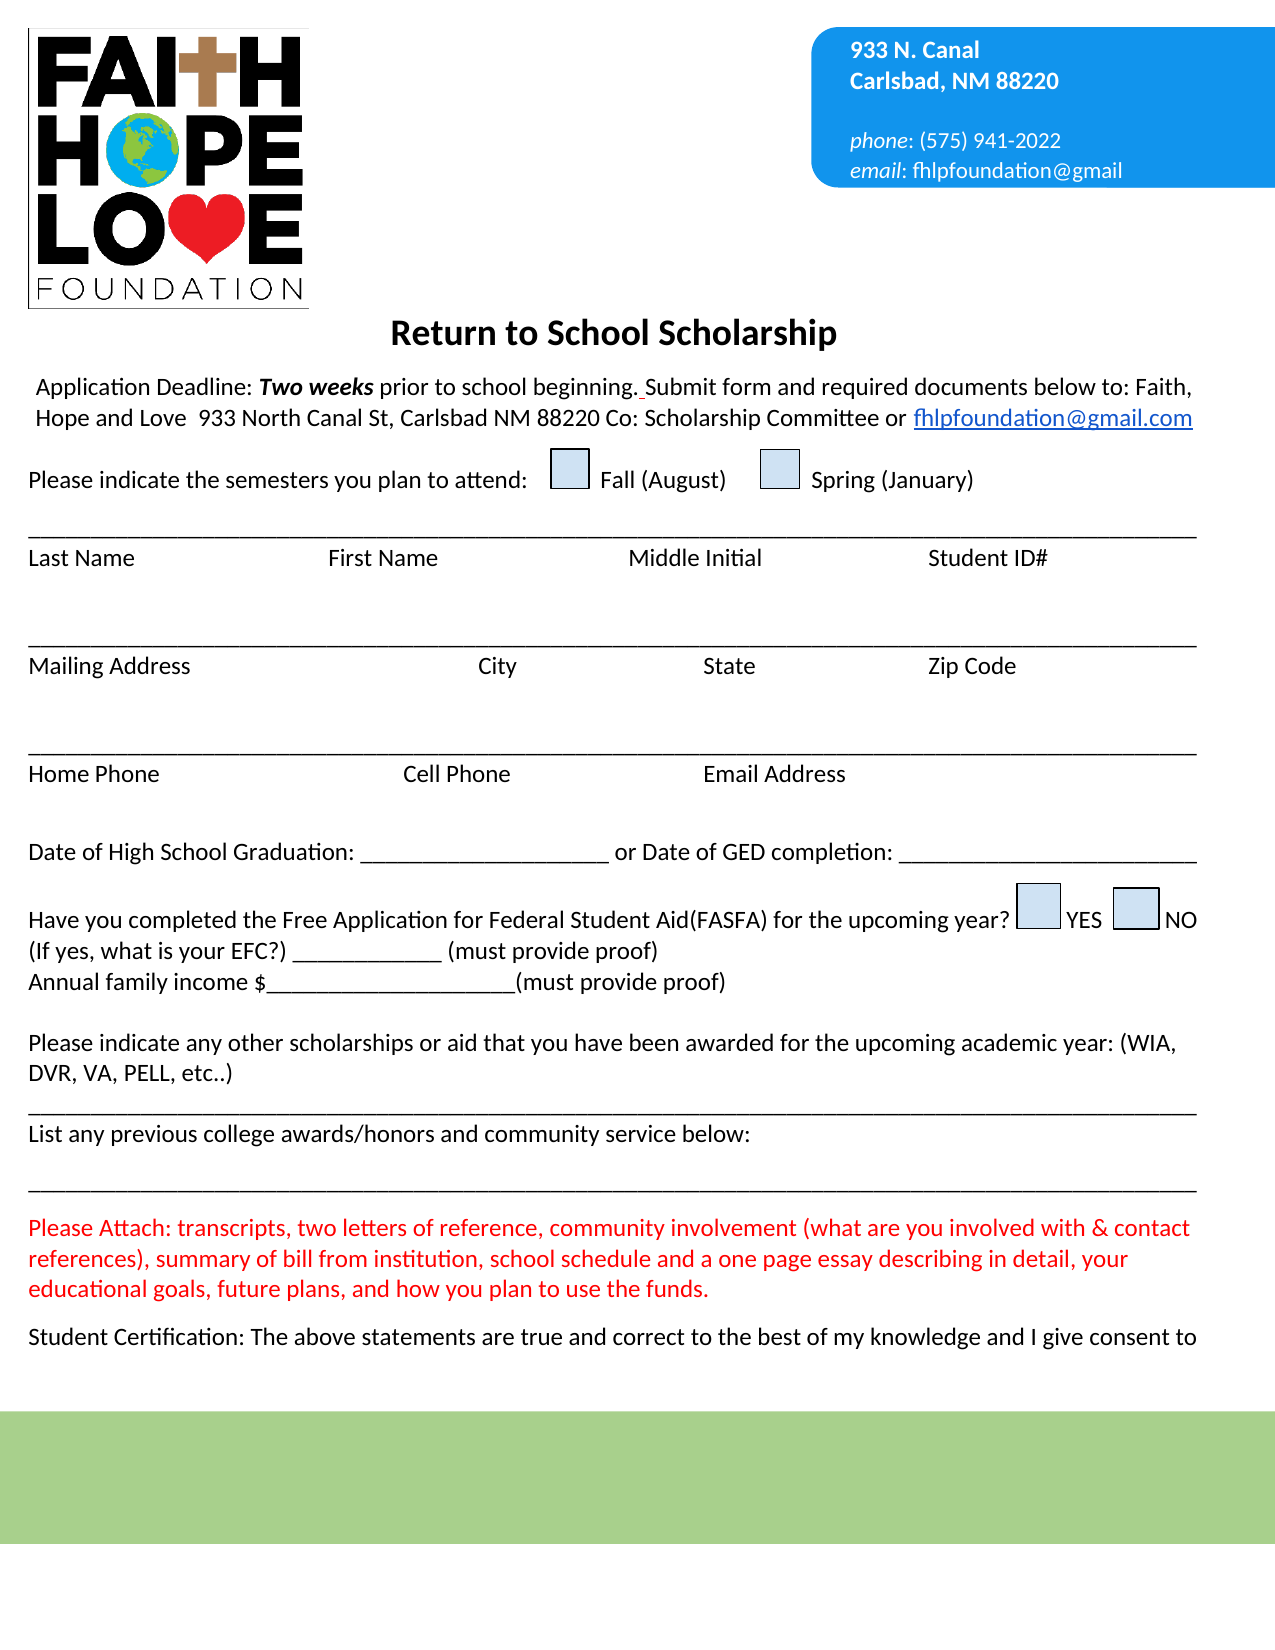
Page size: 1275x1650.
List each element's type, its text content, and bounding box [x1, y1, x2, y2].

text Return to School Scholarship [28, 309, 1200, 355]
text ______________________________________________________________________________________________ [28, 620, 1200, 650]
text ______________________________________________________________________________________________Last Name First Name Middle Initial Student ID# [28, 512, 1200, 573]
text ______________________________________________________________________________________________ [28, 728, 1200, 758]
text Please indicate the semesters you plan to attend: Fall (August) Spring (January) [28, 449, 1200, 495]
picture [28, 28, 309, 309]
text Annual family income $____________________(must provide proof) [28, 966, 1200, 996]
text Mailing Address City State Zip Code [28, 650, 1200, 681]
text (If yes, what is your EFC?) ____________ (must provide proof) [28, 935, 1200, 966]
text List any previous college awards/honors and community service below: [28, 1118, 1200, 1149]
text Date of High School Graduation: ____________________ or Date of GED completion: ________________________ [28, 836, 1200, 867]
text Please Attach: transcripts, two letters of reference, community involvement (what are you involved with & contact references), summary of bill from institution, school schedule and a one page essay describing in detail, your educational goals, future plans, and how you plan to use the funds. [28, 1213, 1200, 1304]
text Please indicate any other scholarships or aid that you have been awarded for the upcoming academic year: (WIA, DVR, VA, PELL, etc..) [28, 1027, 1200, 1088]
text ______________________________________________________________________________________________ [28, 1088, 1200, 1118]
text Have you completed the Free Application for Federal Student Aid(FASFA) for the upcoming year? YES NO [28, 883, 1200, 935]
text Application Deadline: Two weeks prior to school beginning. Submit form and required documents below to: Faith, Hope and Love 933 North Canal St, Carlsbad NM 88220 Co: Scholarship Committee or fhlpfoundation@gmail.com [28, 371, 1200, 432]
text ______________________________________________________________________________________________ [28, 1165, 1200, 1196]
text Student Certification: The above statements are true and correct to the best of my knowledge and I give consent to [28, 1321, 1200, 1351]
text Home Phone Cell Phone Email Address [28, 758, 1200, 789]
